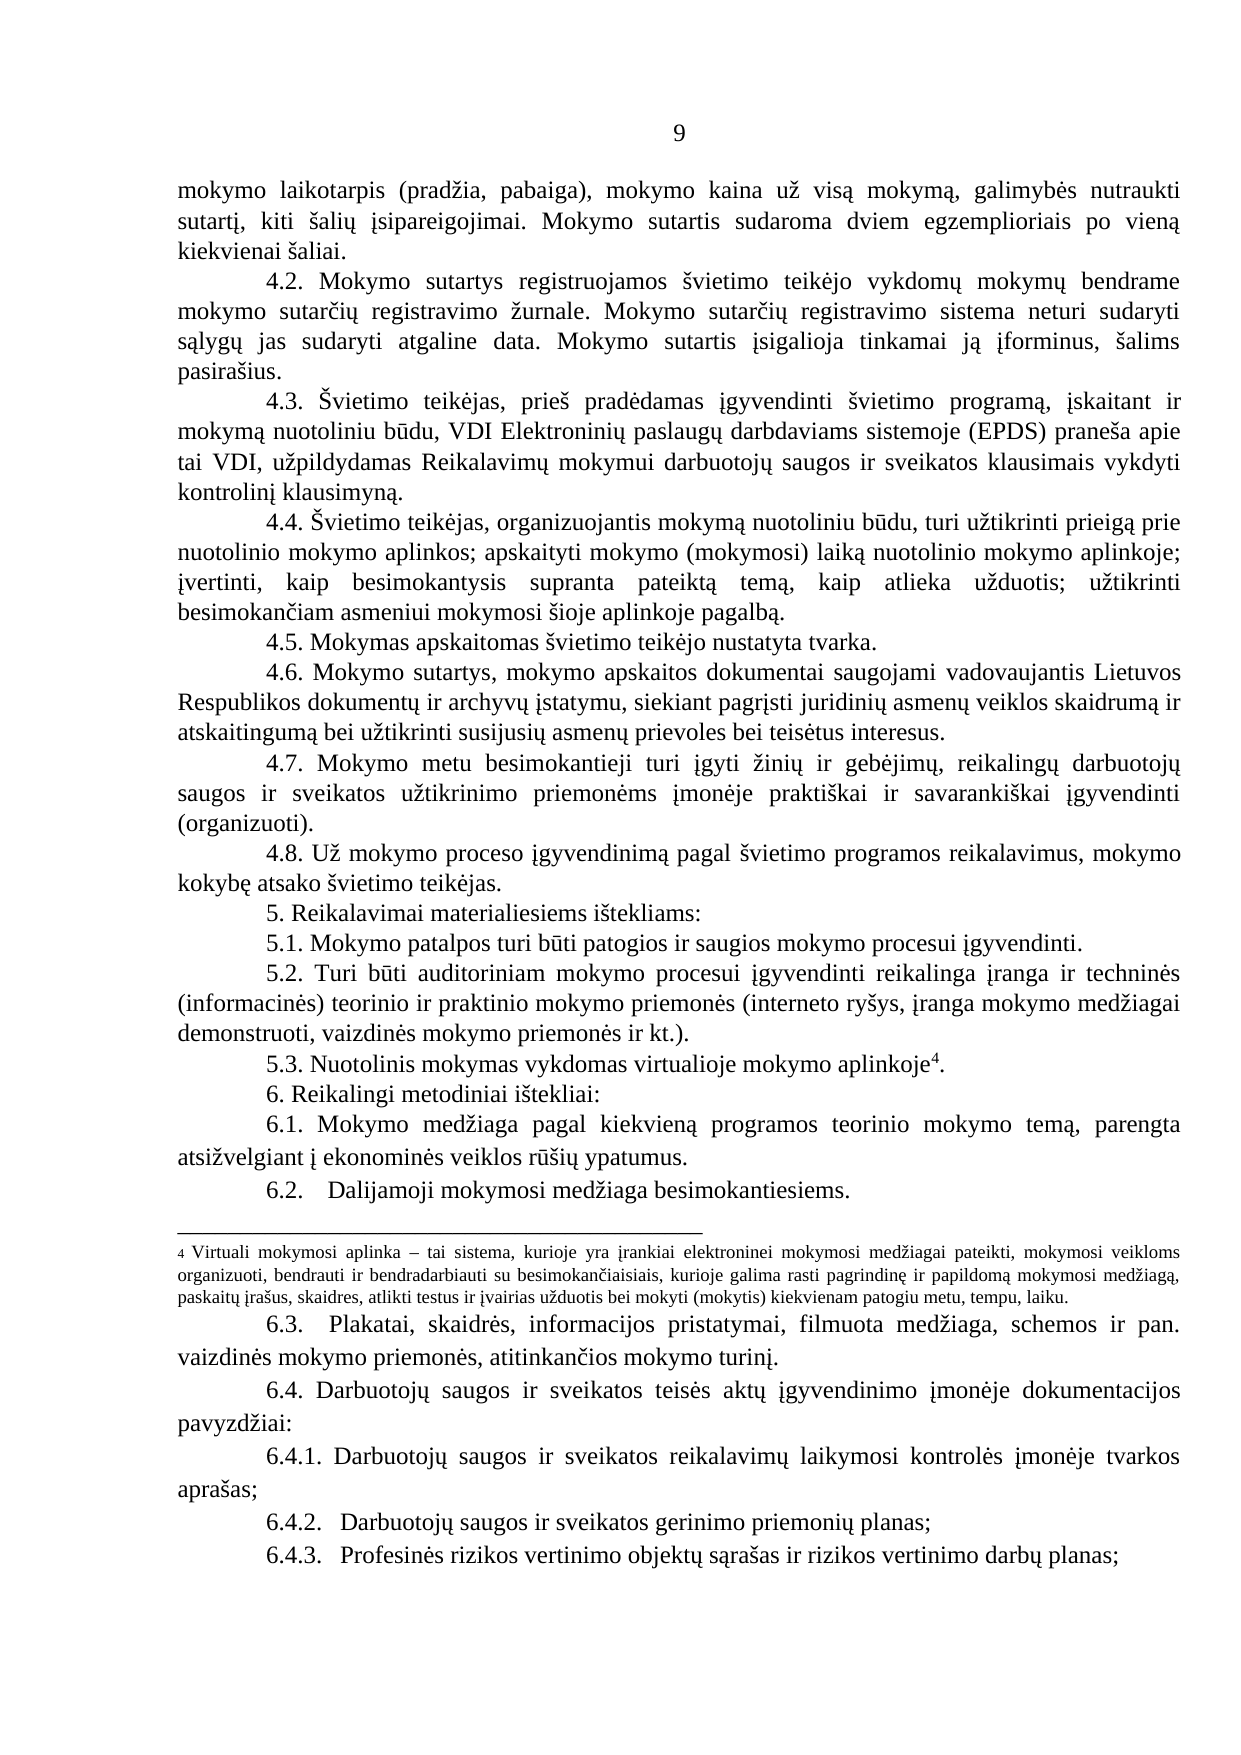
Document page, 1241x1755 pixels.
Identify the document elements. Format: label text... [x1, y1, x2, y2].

text 6.4. Darbuotojų saugos ir sveikatos teisės aktų įgyvendinimo įmonėje dokumentacijos pavyzdžiai: [177, 1375, 1181, 1437]
text 6.4.1. Darbuotojų saugos ir sveikatos reikalavimų laikymosi kontrolės įmonėje tvarkos aprašas; [177, 1441, 1181, 1503]
text mokymo laikotarpis (pradžia, pabaiga), mokymo kaina už visą mokymą, galimybės nutraukti sutartį, kiti šalių įsipareigojimai. Mokymo sutartis sudaroma dviem egzemplioriais po vieną kiekvienai šaliai. [177, 176, 1181, 264]
text 6.2. Dalijamoji mokymosi medžiaga besimokantiesiems. [177, 1175, 1181, 1204]
text 4.7. Mokymo metu besimokantieji turi įgyti žinių ir gebėjimų, reikalingų darbuotojų saugos ir sveikatos užtikrinimo priemonėms įmonėje praktiškai ir savarankiškai įgyvendinti (organizuoti). [177, 748, 1181, 837]
text 4 Virtuali mokymosi aplinka – tai sistema, kurioje yra įrankiai elektroninei mokymosi medžiagai pateikti, mokymosi veikloms organizuoti, bendrauti ir bendradarbiauti su besimokančiaisiais, kurioje galima rasti pagrindinę ir papildomą mokymosi medžiagą, paskaitų įrašus, skaidres, atlikti testus ir įvairias užduotis bei mokyti (mokytis) kiekvienam patogiu metu, tempu, laiku. [177, 1241, 1181, 1308]
text 4.3. Švietimo teikėjas, prieš pradėdamas įgyvendinti švietimo programą, įskaitant ir mokymą nuotoliniu būdu, VDI Elektroninių paslaugų darbdaviams sistemoje (EPDS) praneša apie tai VDI, užpildydamas Reikalavimų mokymui darbuotojų saugos ir sveikatos klausimais vykdyti kontrolinį klausimyną. [177, 386, 1181, 505]
text 4.5. Mokymas apskaitomas švietimo teikėjo nustatyta tvarka. [177, 627, 1181, 656]
text 4.4. Švietimo teikėjas, organizuojantis mokymą nuotoliniu būdu, turi užtikrinti prieigą prie nuotolinio mokymo aplinkos; apskaityti mokymo (mokymosi) laiką nuotolinio mokymo aplinkoje; įvertinti, kaip besimokantysis supranta pateiktą temą, kaip atlieka užduotis; užtikrinti besimokančiam asmeniui mokymosi šioje aplinkoje pagalbą. [177, 507, 1181, 626]
text 5.2. Turi būti auditoriniam mokymo procesui įgyvendinti reikalinga įranga ir techninės (informacinės) teorinio ir praktinio mokymo priemonės (interneto ryšys, įranga mokymo medžiagai demonstruoti, vaizdinės mokymo priemonės ir kt.). [177, 958, 1181, 1047]
text 6.4.2. Darbuotojų saugos ir sveikatos gerinimo priemonių planas; [266, 1507, 1181, 1536]
text 6.3. Plakatai, skaidrės, informacijos pristatymai, filmuota medžiaga, schemos ir pan. vaizdinės mokymo priemonės, atitinkančios mokymo turinį. [177, 1309, 1181, 1371]
text __________________________________________ [177, 1208, 1181, 1237]
text 5.3. Nuotolinis mokymas vykdomas virtualioje mokymo aplinkoje4. [177, 1049, 1181, 1077]
text 5.1. Mokymo patalpos turi būti patogios ir saugios mokymo procesui įgyvendinti. [177, 928, 1181, 957]
text 4.8. Už mokymo proceso įgyvendinimą pagal švietimo programos reikalavimus, mokymo kokybę atsako švietimo teikėjas. [177, 838, 1181, 897]
text 5. Reikalavimai materialiesiems ištekliams: [177, 898, 1181, 927]
text 4.2. Mokymo sutartys registruojamos švietimo teikėjo vykdomų mokymų bendrame mokymo sutarčių registravimo žurnale. Mokymo sutarčių registravimo sistema neturi sudaryti sąlygų jas sudaryti atgaline data. Mokymo sutartis įsigalioja tinkamai ją įforminus, šalims pasirašius. [177, 266, 1181, 385]
text 6. Reikalingi metodiniai ištekliai: [177, 1079, 1181, 1107]
text 6.1. Mokymo medžiaga pagal kiekvieną programos teorinio mokymo temą, parengta atsižvelgiant į ekonominės veiklos rūšių ypatumus. [177, 1109, 1181, 1171]
text 6.4.3. Profesinės rizikos vertinimo objektų sąrašas ir rizikos vertinimo darbų planas; [266, 1540, 1181, 1569]
text 4.6. Mokymo sutartys, mokymo apskaitos dokumentai saugojami vadovaujantis Lietuvos Respublikos dokumentų ir archyvų įstatymu, siekiant pagrįsti juridinių asmenų veiklos skaidrumą ir atskaitingumą bei užtikrinti susijusių asmenų prievoles bei teisėtus interesus. [177, 657, 1181, 746]
